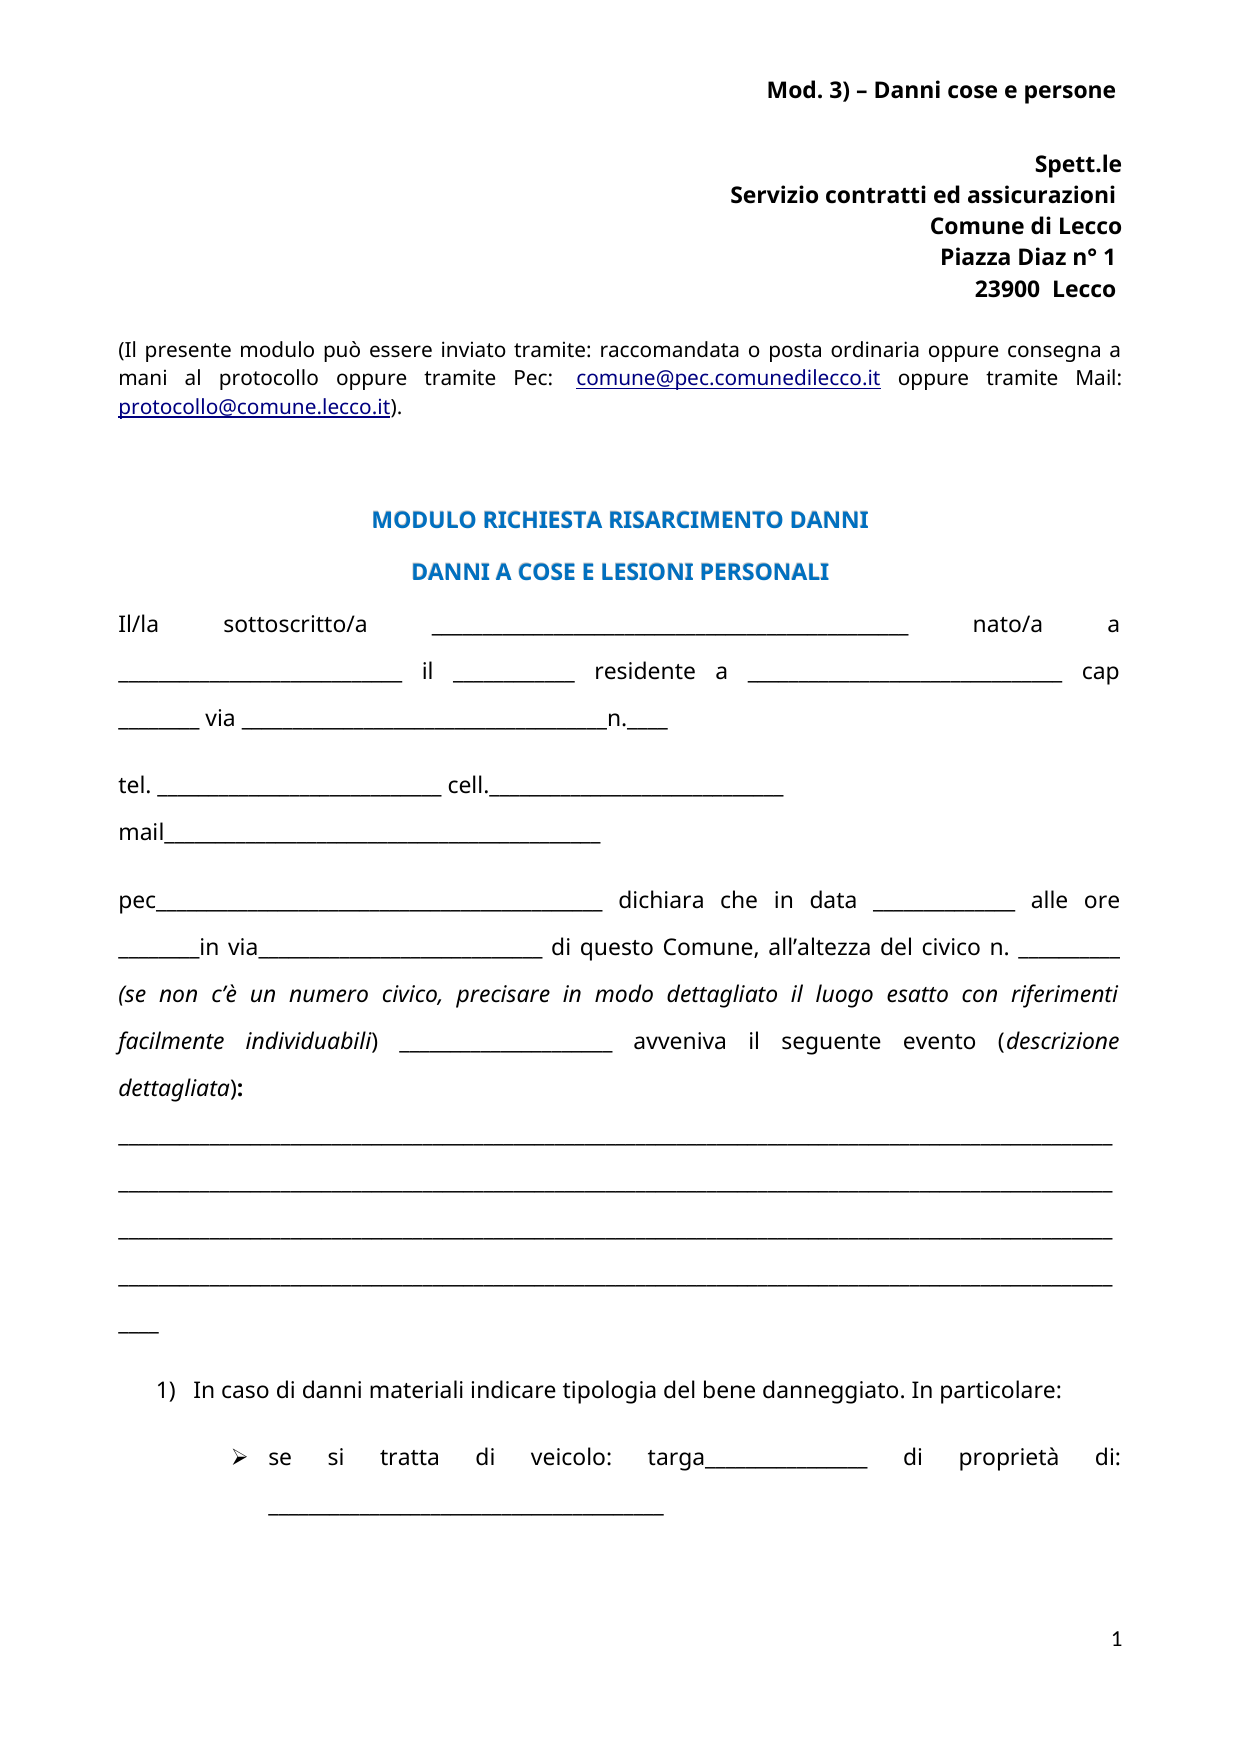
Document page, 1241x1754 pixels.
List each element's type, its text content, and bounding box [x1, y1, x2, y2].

list In caso di danni materiali indicare tipologia del bene danneggiato. In particolare: [156, 1373, 1122, 1405]
text 23900 Lecco [118, 273, 1122, 304]
text pec____________________________________________ dichiara che in data ______________ alle ore ________in via____________________________ di questo Comune, all’altezza del civico n. __________ (se non c’è un numero civico, precisare in modo dettagliato il luogo esatto con riferimenti facilmente individuabili) _____________________ avveniva il seguente evento (descrizione dettagliata): ____________________________________________________________________________________________________________________________________________________________________________________________________________________________________________________________________________________________________________________________________________________________________________________________________________ [118, 884, 1122, 1337]
text Comune di Lecco [118, 210, 1122, 241]
list se si tratta di veicolo: targa________________ di proprietà di: _______________________________________ [231, 1441, 1122, 1519]
text Il/la sottoscritto/a _______________________________________________ nato/a a ____________________________ il ____________ residente a _______________________________ cap ________ via ____________________________________n.____ [118, 608, 1122, 733]
text Spett.le [118, 148, 1122, 179]
text Piazza Diaz n° 1 [118, 241, 1122, 273]
text Servizio contratti ed assicurazioni [118, 179, 1122, 210]
text MODULO RICHIESTA RISARCIMENTO DANNI [118, 504, 1122, 535]
text (Il presente modulo può essere inviato tramite: raccomandata o posta ordinaria oppure consegna a mani al protocollo oppure tramite Pec: comune@pec.comunedilecco.it oppure tramite Mail: protocollo@comune.lecco.it). [118, 335, 1122, 420]
text DANNI A COSE E LESIONI PERSONALI [118, 556, 1122, 587]
text tel. ____________________________ cell._____________________________ mail___________________________________________ [118, 769, 1122, 847]
